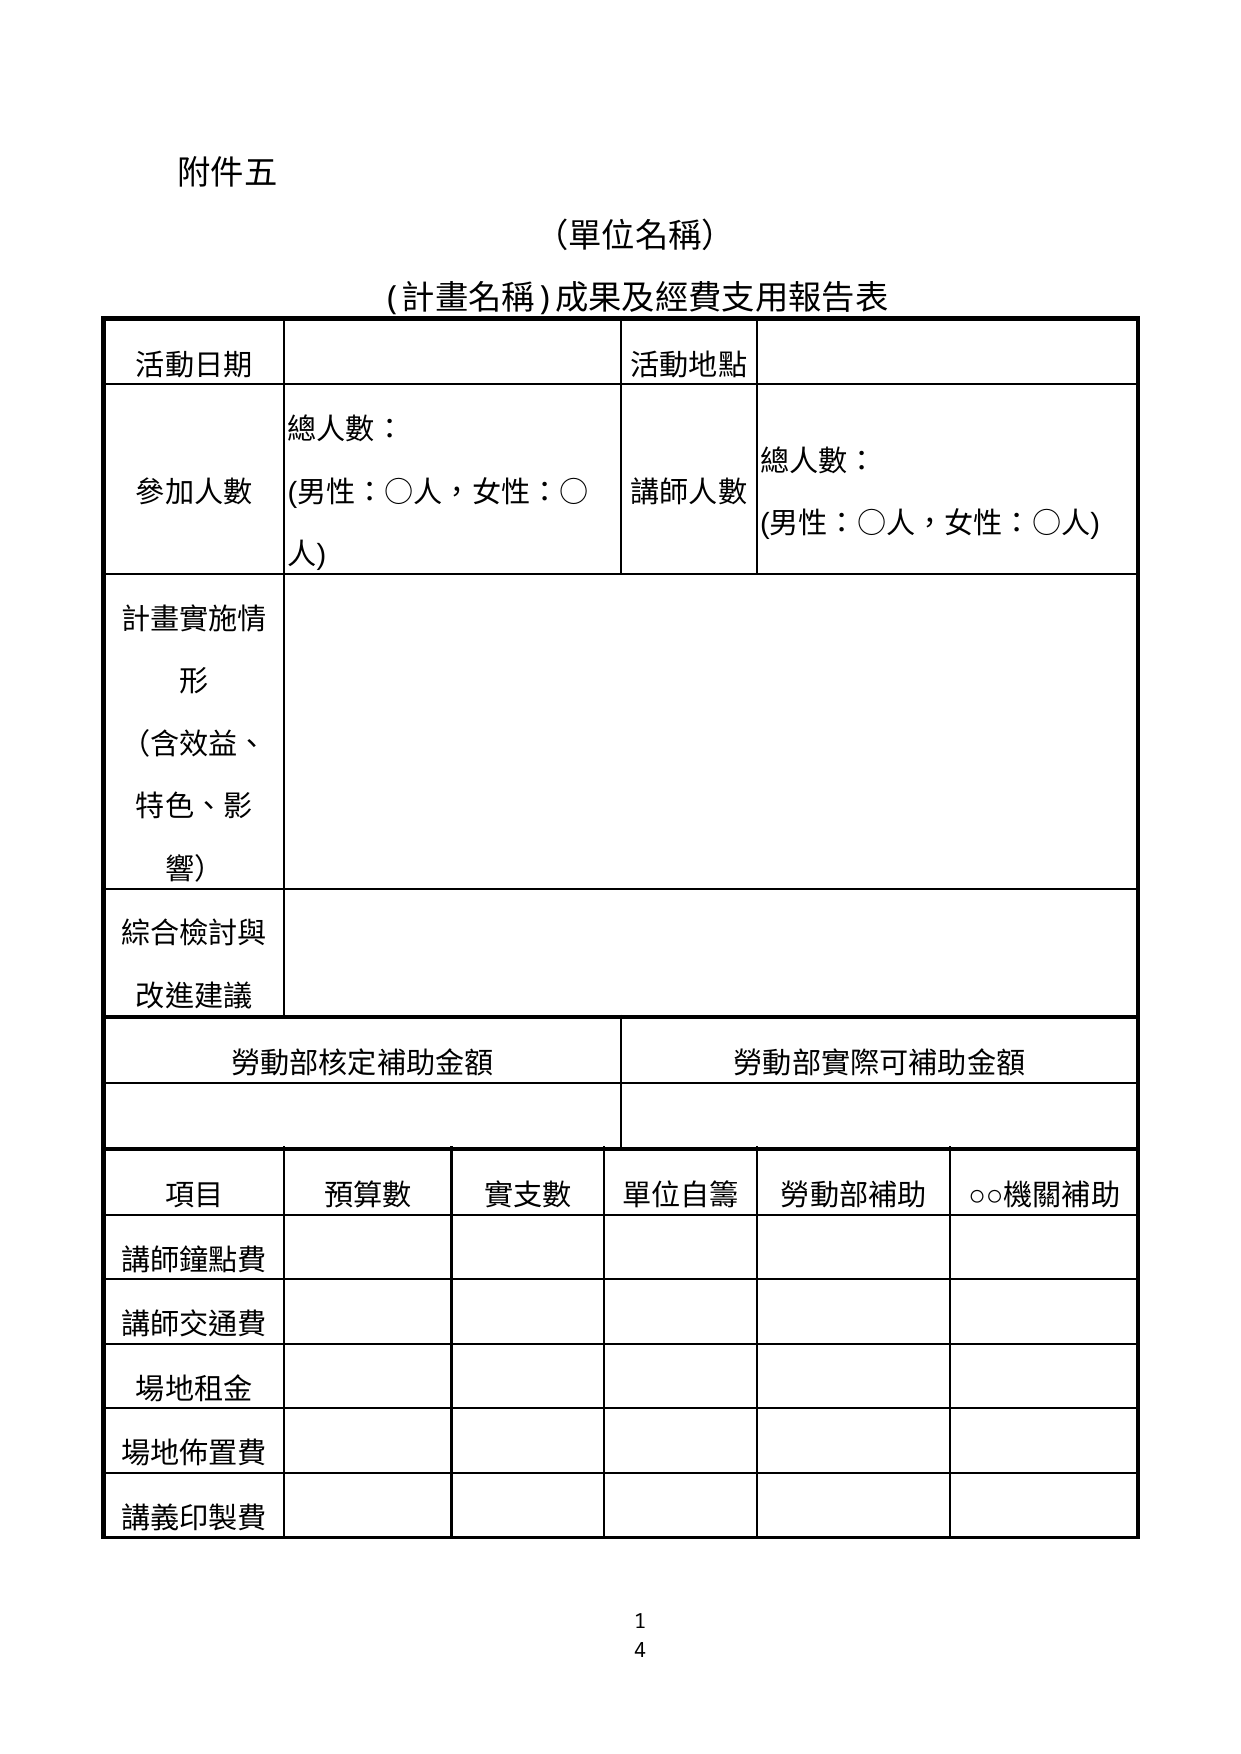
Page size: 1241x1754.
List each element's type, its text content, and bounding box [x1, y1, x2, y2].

table_cell [951, 1216, 1136, 1278]
table_cell [1140, 1278, 1166, 1343]
table_cell [758, 1216, 949, 1278]
table_cell [1140, 1472, 1166, 1536]
table_cell 綜合檢討與改進建議 [106, 890, 283, 1014]
table_cell [285, 1280, 450, 1343]
table_cell [1140, 888, 1166, 1014]
table_cell 講義印製費 [106, 1474, 283, 1536]
table_cell [1140, 1082, 1166, 1146]
table_cell [285, 1216, 450, 1278]
table_cell [1140, 1343, 1166, 1407]
table_cell [285, 1474, 450, 1536]
table_cell [758, 1474, 949, 1536]
table_cell [951, 1345, 1136, 1407]
table_header 活動日期 [106, 321, 283, 383]
table_cell [622, 1084, 1136, 1146]
table_cell [1140, 573, 1166, 887]
table_cell 講師人數 [622, 385, 756, 573]
table_cell 場地佈置費 [106, 1409, 283, 1472]
table_cell [951, 1280, 1136, 1343]
table_cell [605, 1345, 756, 1407]
table_cell [285, 1345, 450, 1407]
table_header [285, 321, 620, 383]
table_cell [951, 1474, 1136, 1536]
table_cell [1140, 383, 1166, 573]
table_cell 預算數 [285, 1151, 450, 1213]
table_cell 項目 [106, 1151, 283, 1213]
table_header [758, 321, 1136, 383]
table_cell [605, 1216, 756, 1278]
table_cell [1140, 1214, 1166, 1278]
table_cell 總人數： (男性：○人，女性：○人) [285, 385, 620, 573]
table_cell 講師鐘點費 [106, 1216, 283, 1278]
table_cell 勞動部核定補助金額 [106, 1019, 620, 1082]
table_cell [605, 1409, 756, 1472]
table_cell [1140, 1407, 1166, 1472]
table_cell [758, 1345, 949, 1407]
table_header 活動地點 [622, 321, 756, 383]
table_cell 總人數： (男性：○人，女性：○人) [758, 385, 1136, 573]
table_cell [605, 1280, 756, 1343]
table_cell [285, 575, 1136, 887]
table_header [1140, 316, 1166, 383]
table_cell ○○機關補助 [951, 1151, 1136, 1213]
table_cell 實支數 [453, 1151, 603, 1213]
table_cell [453, 1216, 603, 1278]
table_cell 場地租金 [106, 1345, 283, 1407]
table_cell 計畫實施情形 （含效益、特色、影響） [106, 575, 283, 887]
table_cell 講師交通費 [106, 1280, 283, 1343]
text 附件五 [177, 129, 1092, 191]
table_cell [1140, 1146, 1166, 1213]
table_cell [453, 1409, 603, 1472]
table_cell [453, 1345, 603, 1407]
table_cell [758, 1280, 949, 1343]
text (計畫名稱)成果及經費支用報告表 [177, 254, 1092, 316]
table_cell 參加人數 [106, 385, 283, 573]
table_cell [106, 1084, 620, 1146]
table_cell 勞動部實際可補助金額 [622, 1019, 1136, 1082]
table_cell [605, 1474, 756, 1536]
table_cell [453, 1474, 603, 1536]
table_cell [758, 1409, 949, 1472]
table_cell [453, 1280, 603, 1343]
table_cell [951, 1409, 1136, 1472]
table_cell [285, 1409, 450, 1472]
table_cell [285, 890, 1136, 1014]
table_cell 單位自籌 [605, 1151, 756, 1213]
table_cell [1140, 1015, 1166, 1082]
text （單位名稱） [177, 191, 1092, 254]
table_cell 勞動部補助 [758, 1151, 949, 1213]
